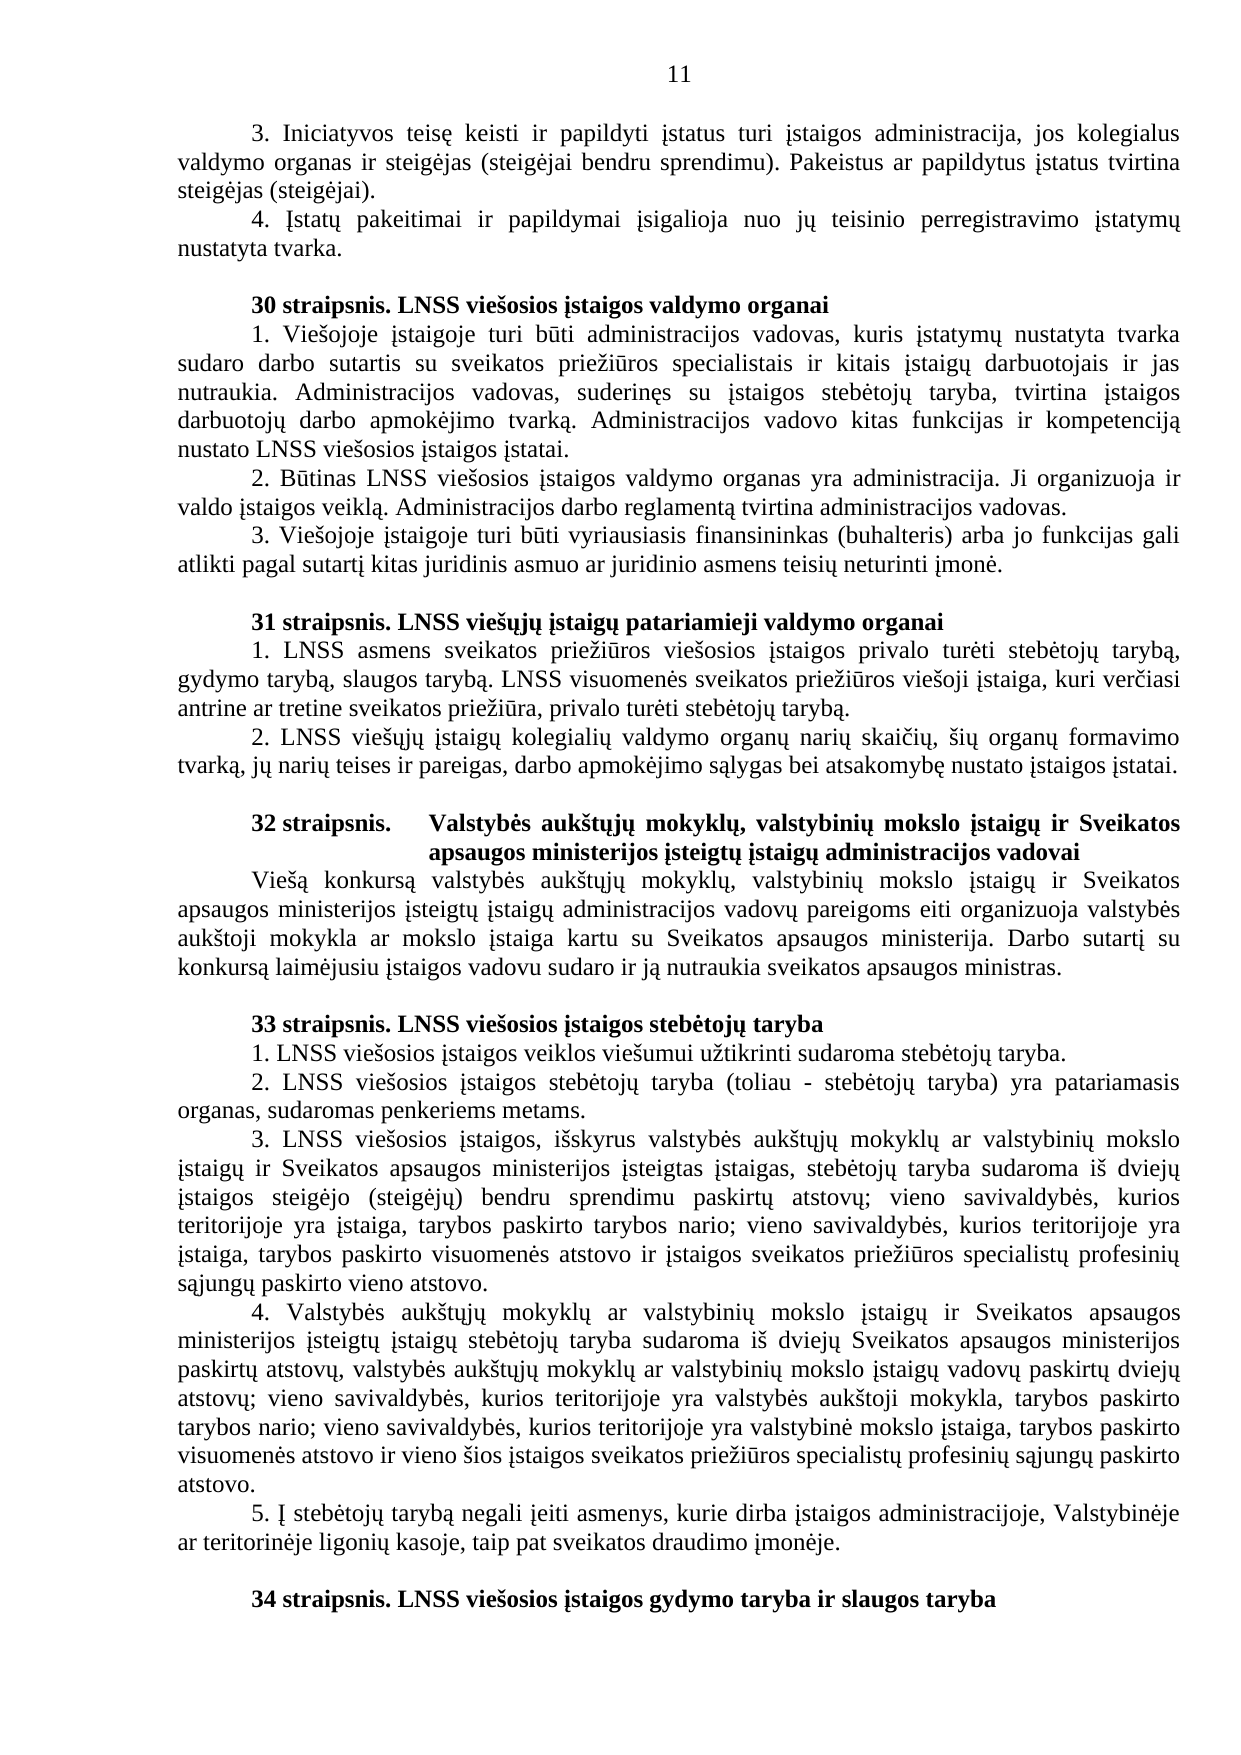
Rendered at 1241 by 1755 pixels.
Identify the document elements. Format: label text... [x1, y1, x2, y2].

text 4. Valstybės aukštųjų mokyklų ar valstybinių mokslo įstaigų ir Sveikatos apsaugos ministerijos įsteigtų įstaigų stebėtojų taryba sudaroma iš dviejų Sveikatos apsaugos ministerijos paskirtų atstovų, valstybės aukštųjų mokyklų ar valstybinių mokslo įstaigų vadovų paskirtų dviejų atstovų; vieno savivaldybės, kurios teritorijoje yra valstybės aukštoji mokykla, tarybos paskirto tarybos nario; vieno savivaldybės, kurios teritorijoje yra valstybinė mokslo įstaiga, tarybos paskirto visuomenės atstovo ir vieno šios įstaigos sveikatos priežiūros specialistų profesinių sąjungų paskirto atstovo. [177, 1297, 1181, 1498]
text 2. LNSS viešosios įstaigos stebėtojų taryba (toliau - stebėtojų taryba) yra patariamasis organas, sudaromas penkeriems metams. [177, 1067, 1181, 1124]
text 2. Būtinas LNSS viešosios įstaigos valdymo organas yra administracija. Ji organizuoja ir valdo įstaigos veiklą. Administracijos darbo reglamentą tvirtina administracijos vadovas. [177, 463, 1181, 521]
text 3. Iniciatyvos teisę keisti ir papildyti įstatus turi įstaigos administracija, jos kolegialus valdymo organas ir steigėjas (steigėjai bendru sprendimu). Pakeistus ar papildytus įstatus tvirtina steigėjas (steigėjai). [177, 118, 1181, 204]
text 5. Į stebėtojų tarybą negali įeiti asmenys, kurie dirba įstaigos administracijoje, Valstybinėje ar teritorinėje ligonių kasoje, taip pat sveikatos draudimo įmonėje. [177, 1498, 1181, 1556]
text 33 straipsnis. LNSS viešosios įstaigos stebėtojų taryba [177, 1009, 1181, 1038]
text 1. LNSS viešosios įstaigos veiklos viešumui užtikrinti sudaroma stebėtojų taryba. [177, 1038, 1181, 1067]
text 4. Įstatų pakeitimai ir papildymai įsigalioja nuo jų teisinio perregistravimo įstatymų nustatyta tvarka. [177, 204, 1181, 262]
text 31 straipsnis. LNSS viešųjų įstaigų patariamieji valdymo organai [177, 607, 1181, 636]
text Viešą konkursą valstybės aukštųjų mokyklų, valstybinių mokslo įstaigų ir Sveikatos apsaugos ministerijos įsteigtų įstaigų administracijos vadovų pareigoms eiti organizuoja valstybės aukštoji mokykla ar mokslo įstaiga kartu su Sveikatos apsaugos ministerija. Darbo sutartį su konkursą laimėjusiu įstaigos vadovu sudaro ir ją nutraukia sveikatos apsaugos ministras. [177, 866, 1181, 981]
text 3. LNSS viešosios įstaigos, išskyrus valstybės aukštųjų mokyklų ar valstybinių mokslo įstaigų ir Sveikatos apsaugos ministerijos įsteigtas įstaigas, stebėtojų taryba sudaroma iš dviejų įstaigos steigėjo (steigėjų) bendru sprendimu paskirtų atstovų; vieno savivaldybės, kurios teritorijoje yra įstaiga, tarybos paskirto tarybos nario; vieno savivaldybės, kurios teritorijoje yra įstaiga, tarybos paskirto visuomenės atstovo ir įstaigos sveikatos priežiūros specialistų profesinių sąjungų paskirto vieno atstovo. [177, 1124, 1181, 1297]
text 34 straipsnis. LNSS viešosios įstaigos gydymo taryba ir slaugos taryba [177, 1584, 1181, 1613]
text 32 straipsnis. Valstybės aukštųjų mokyklų, valstybinių mokslo įstaigų ir Sveikatos apsaugos ministerijos įsteigtų įstaigų administracijos vadovai [251, 808, 1181, 866]
text 3. Viešojoje įstaigoje turi būti vyriausiasis finansininkas (buhalteris) arba jo funkcijas gali atlikti pagal sutartį kitas juridinis asmuo ar juridinio asmens teisių neturinti įmonė. [177, 521, 1181, 578]
text 1. LNSS asmens sveikatos priežiūros viešosios įstaigos privalo turėti stebėtojų tarybą, gydymo tarybą, slaugos tarybą. LNSS visuomenės sveikatos priežiūros viešoji įstaiga, kuri verčiasi antrine ar tretine sveikatos priežiūra, privalo turėti stebėtojų tarybą. [177, 636, 1181, 722]
text 2. LNSS viešųjų įstaigų kolegialių valdymo organų narių skaičių, šių organų formavimo tvarką, jų narių teises ir pareigas, darbo apmokėjimo sąlygas bei atsakomybę nustato įstaigos įstatai. [177, 722, 1181, 779]
text 30 straipsnis. LNSS viešosios įstaigos valdymo organai [177, 291, 1181, 319]
text 1. Viešojoje įstaigoje turi būti administracijos vadovas, kuris įstatymų nustatyta tvarka sudaro darbo sutartis su sveikatos priežiūros specialistais ir kitais įstaigų darbuotojais ir jas nutraukia. Administracijos vadovas, suderinęs su įstaigos stebėtojų taryba, tvirtina įstaigos darbuotojų darbo apmokėjimo tvarką. Administracijos vadovo kitas funkcijas ir kompetenciją nustato LNSS viešosios įstaigos įstatai. [177, 319, 1181, 463]
